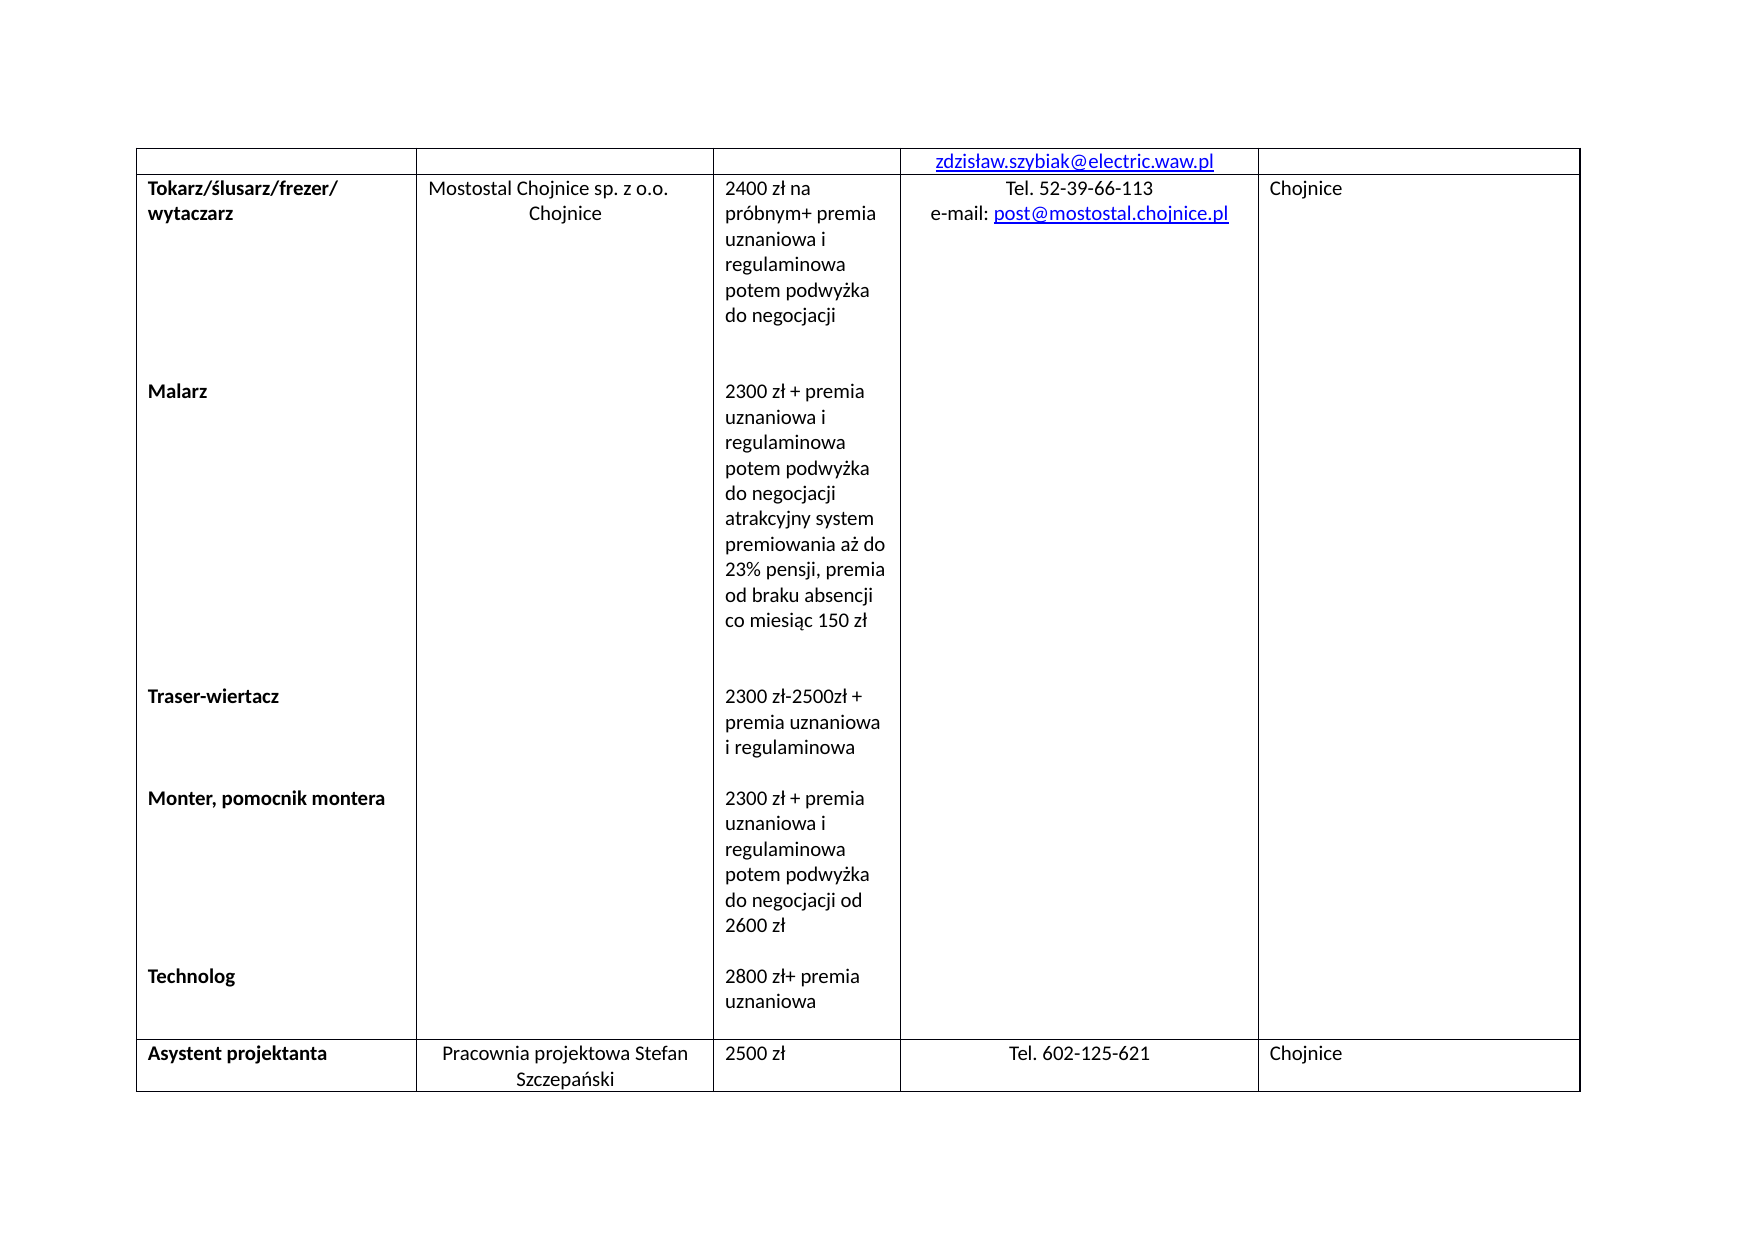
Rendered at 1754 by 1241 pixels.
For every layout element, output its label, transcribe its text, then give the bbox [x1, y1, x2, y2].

table_cell [137, 149, 416, 174]
table_cell zdzisław.szybiak@electric.waw.pl [901, 149, 1258, 174]
table_cell Tokarz/ślusarz/frezer/ wytaczarz Malarz Traser-wiertacz Monter, pomocnik montera Technolog [137, 175, 416, 1039]
table_cell Tel. 602-125-621 [901, 1040, 1258, 1091]
table_cell Mostostal Chojnice sp. z o.o. Chojnice [417, 175, 713, 1039]
table_cell [417, 149, 713, 174]
table_cell Chojnice [1259, 175, 1579, 1039]
table_cell Pracownia projektowa Stefan Szczepański [417, 1040, 713, 1091]
table_cell [1259, 149, 1579, 174]
table_cell Chojnice [1259, 1040, 1579, 1091]
table_cell 2500 zł [714, 1040, 900, 1091]
table_cell [714, 149, 900, 174]
table_cell Tel. 52-39-66-113 e-mail: post@mostostal.chojnice.pl [901, 175, 1258, 1039]
table_cell 2400 zł na próbnym+ premia uznaniowa i regulaminowa potem podwyżka do negocjacji 2300 zł + premia uznaniowa i regulaminowa potem podwyżka do negocjacji atrakcyjny system premiowania aż do 23% pensji, premia od braku absencji co miesiąc 150 zł 2300 zł-2500zł + premia uznaniowa i regulaminowa 2300 zł + premia uznaniowa i regulaminowa potem podwyżka do negocjacji od 2600 zł 2800 zł+ premia uznaniowa [714, 175, 900, 1039]
table_cell Asystent projektanta [137, 1040, 416, 1091]
